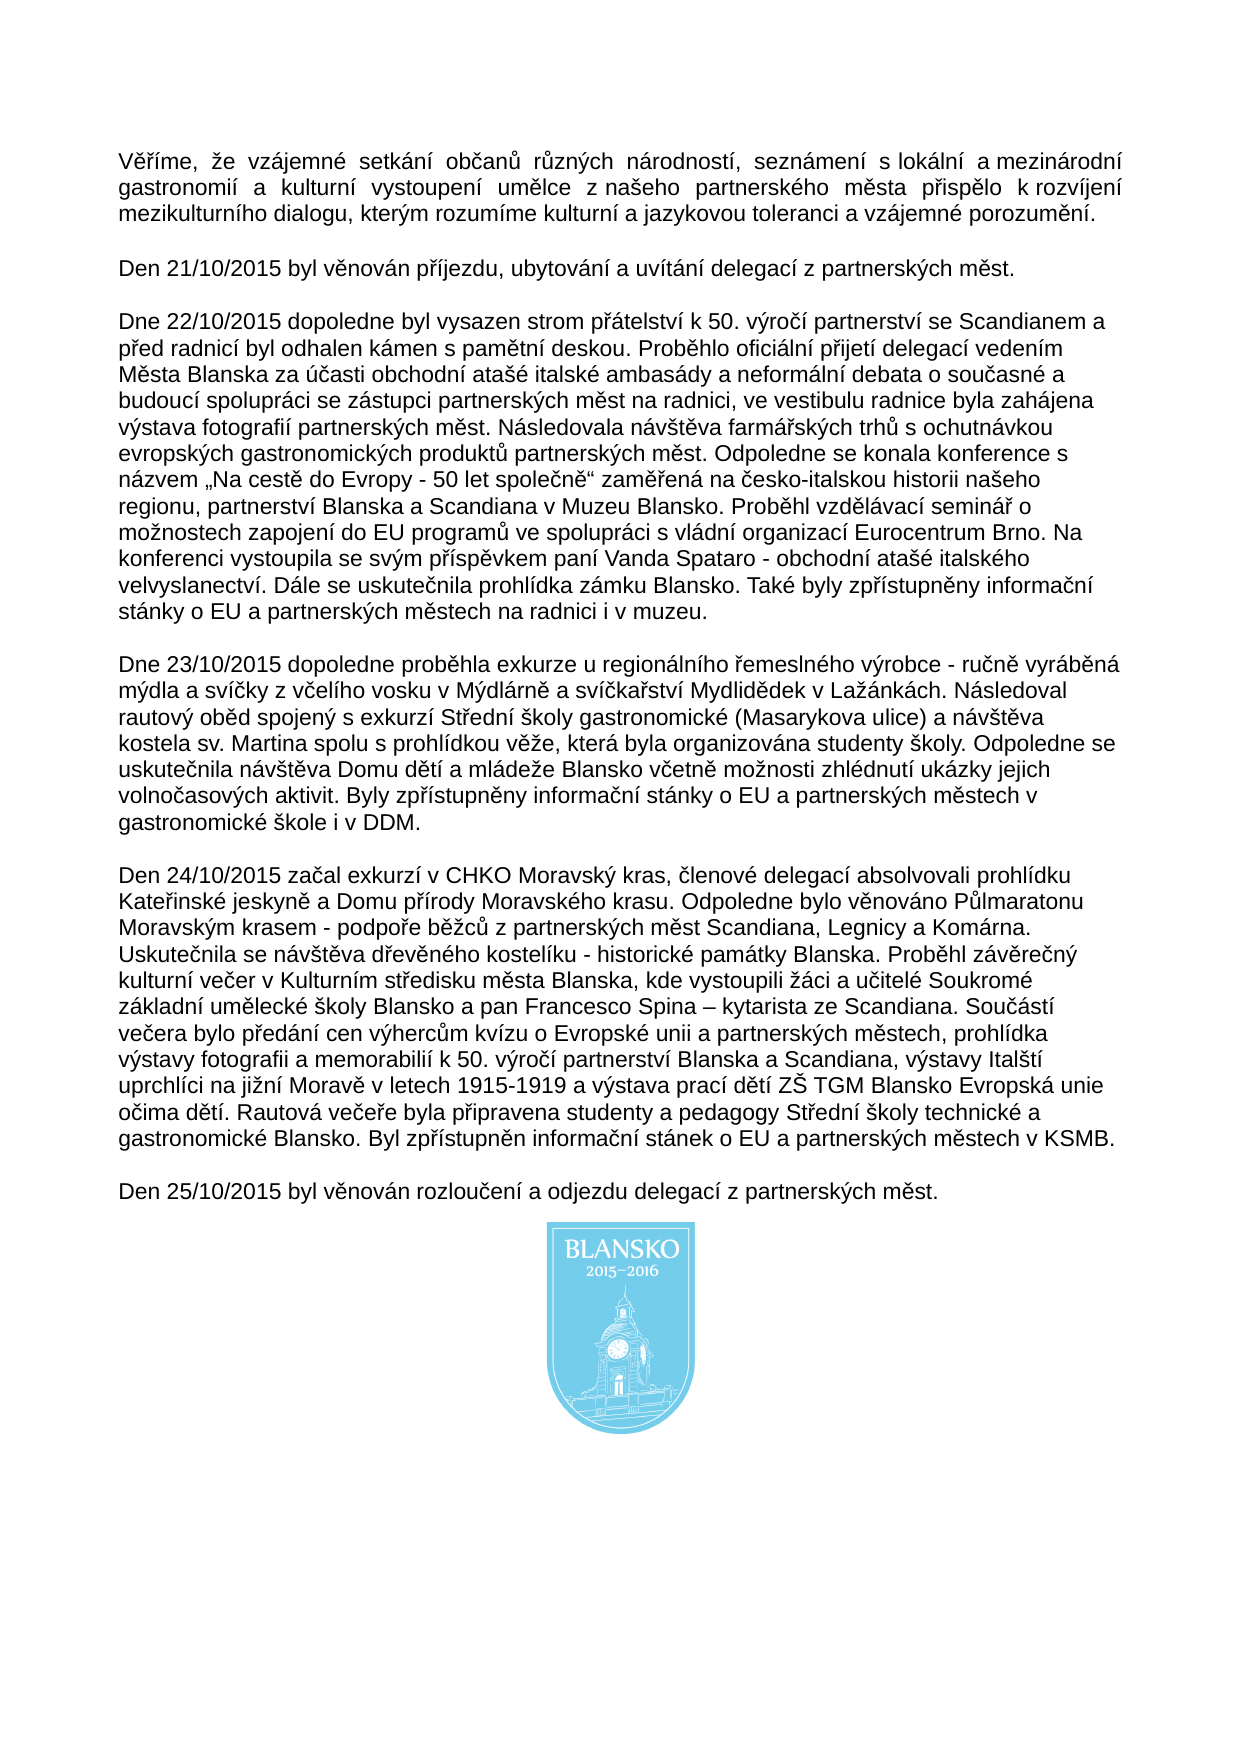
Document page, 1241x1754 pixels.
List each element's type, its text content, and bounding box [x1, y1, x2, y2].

picture [537, 1222, 704, 1434]
text Den 21/10/2015 byl věnován příjezdu, ubytování a uvítání delegací z partnerských měst. [118, 255, 1122, 282]
text Dne 23/10/2015 dopoledne proběhla exkurze u regionálního řemeslného výrobce - ručně vyráběná mýdla a svíčky z včelího vosku v Mýdlárně a svíčkařství Mydlidědek v Lažánkách. Následoval rautový oběd spojený s exkurzí Střední školy gastronomické (Masarykova ulice) a návštěva kostela sv. Martina spolu s prohlídkou věže, která byla organizována studenty školy. Odpoledne se uskutečnila návštěva Domu dětí a mládeže Blansko včetně možnosti zhlédnutí ukázky jejich volnočasových aktivit. Byly zpřístupněny informační stánky o EU a partnerských městech v gastronomické škole i v DDM. [118, 651, 1122, 835]
text Den 24/10/2015 začal exkurzí v CHKO Moravský kras, členové delegací absolvovali prohlídku Kateřinské jeskyně a Domu přírody Moravského krasu. Odpoledne bylo věnováno Půlmaratonu Moravským krasem - podpoře běžců z partnerských měst Scandiana, Legnicy a Komárna. Uskutečnila se návštěva dřevěného kostelíku - historické památky Blanska. Proběhl závěrečný kulturní večer v Kulturním středisku města Blanska, kde vystoupili žáci a učitelé Soukromé základní umělecké školy Blansko a pan Francesco Spina – kytarista ze Scandiana. Součástí večera bylo předání cen výhercům kvízu o Evropské unii a partnerských městech, prohlídka výstavy fotografii a memorabilií k 50. výročí partnerství Blanska a Scandiana, výstavy Italští uprchlíci na jižní Moravě v letech 1915-1919 a výstava prací dětí ZŠ TGM Blansko Evropská unie očima dětí. Rautová večeře byla připravena studenty a pedagogy Střední školy technické a gastronomické Blansko. Byl zpřístupněn informační stánek o EU a partnerských městech v KSMB. [118, 862, 1122, 1151]
text Den 25/10/2015 byl věnován rozloučení a odjezdu delegací z partnerských měst. [118, 1178, 1122, 1204]
text Dne 22/10/2015 dopoledne byl vysazen strom přátelství k 50. výročí partnerství se Scandianem a před radnicí byl odhalen kámen s pamětní deskou. Proběhlo oficiální přijetí delegací vedením Města Blanska za účasti obchodní atašé italské ambasády a neformální debata o současné a budoucí spolupráci se zástupci partnerských měst na radnici, ve vestibulu radnice byla zahájena výstava fotografií partnerských měst. Následovala návštěva farmářských trhů s ochutnávkou evropských gastronomických produktů partnerských měst. Odpoledne se konala konference s názvem „Na cestě do Evropy - 50 let společně“ zaměřená na česko-italskou historii našeho regionu, partnerství Blanska a Scandiana v Muzeu Blansko. Proběhl vzdělávací seminář o možnostech zapojení do EU programů ve spolupráci s vládní organizací Eurocentrum Brno. Na konferenci vystoupila se svým příspěvkem paní Vanda Spataro - obchodní atašé italského velvyslanectví. Dále se uskutečnila prohlídka zámku Blansko. Také byly zpřístupněny informační stánky o EU a partnerských městech na radnici i v muzeu. [118, 308, 1122, 624]
text Věříme, že vzájemné setkání občanů různých národností, seznámení s lokální a mezinárodní gastronomií a kulturní vystoupení umělce z našeho partnerského města přispělo k rozvíjení mezikulturního dialogu, kterým rozumíme kulturní a jazykovou toleranci a vzájemné porozumění. [118, 148, 1122, 227]
